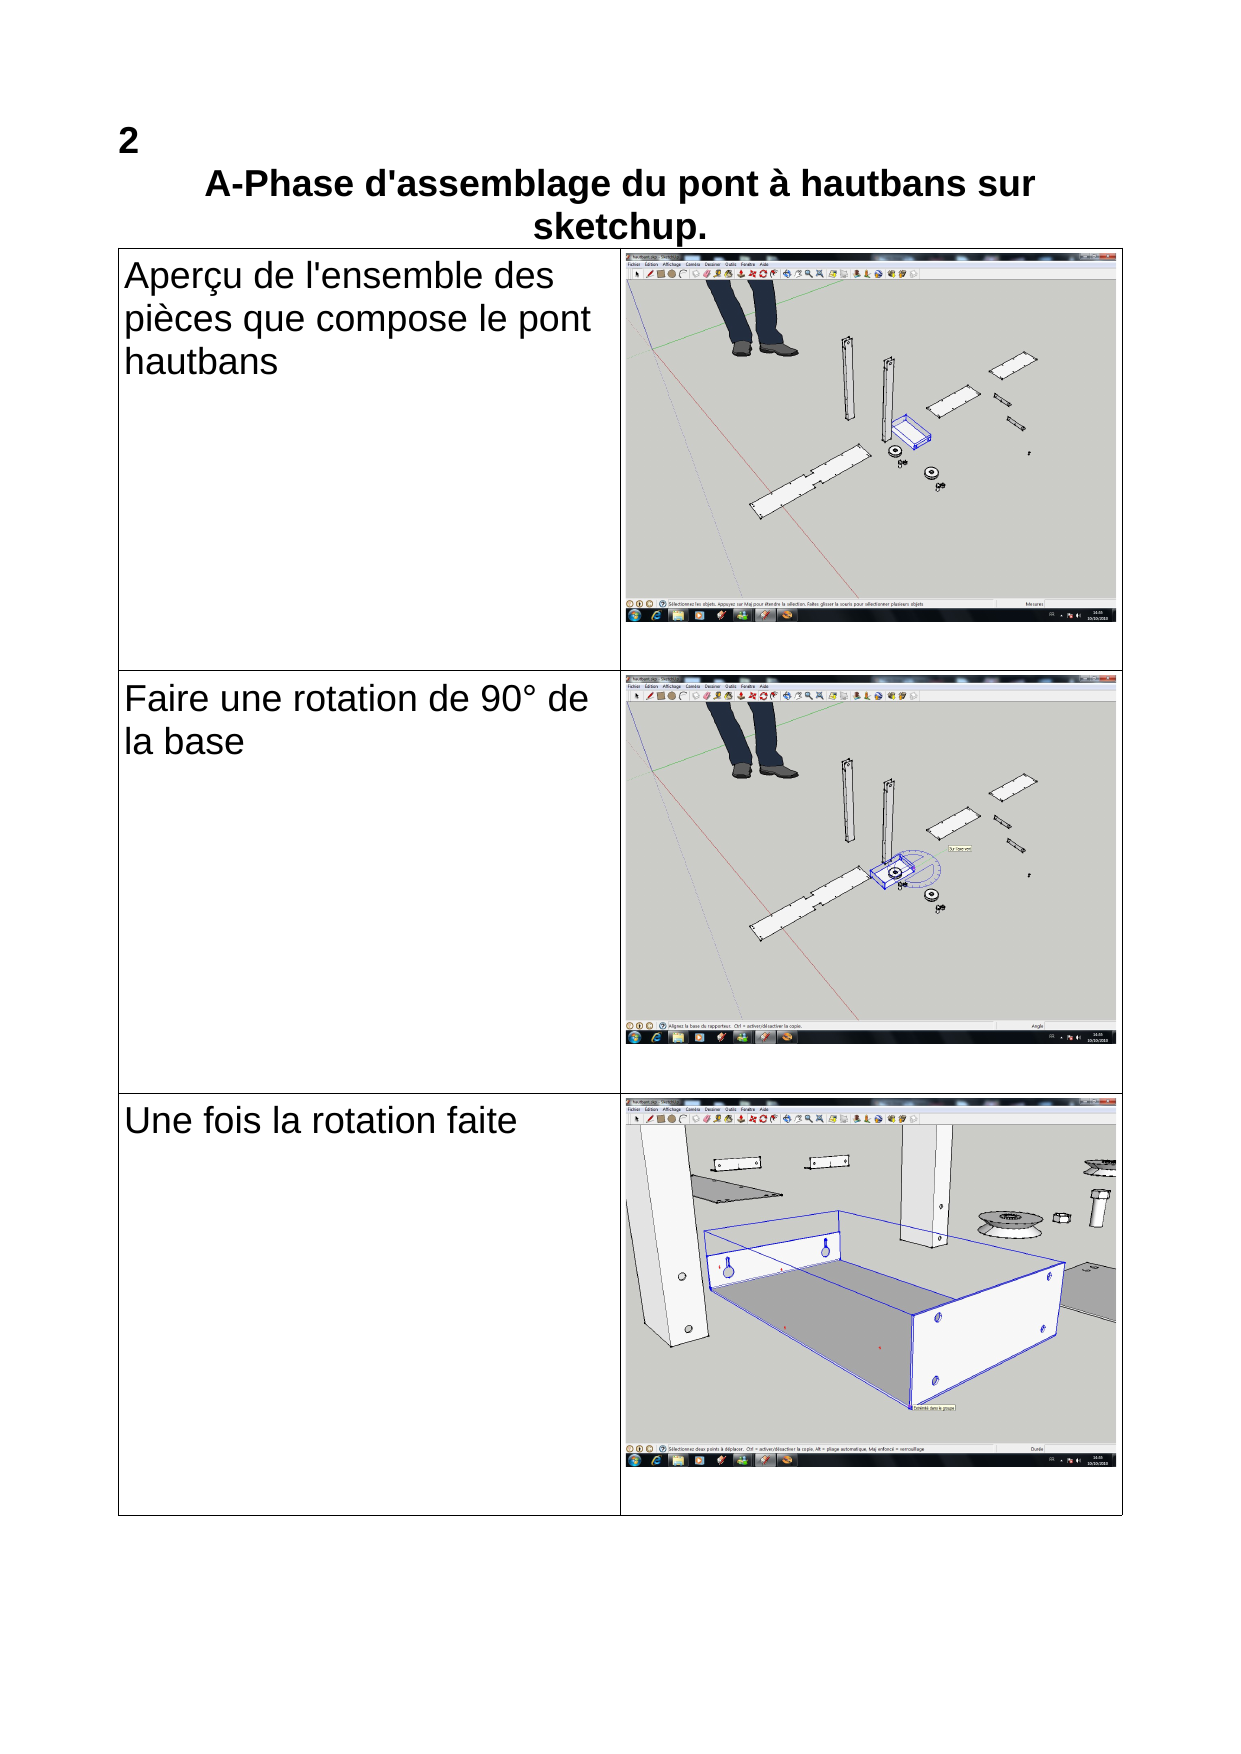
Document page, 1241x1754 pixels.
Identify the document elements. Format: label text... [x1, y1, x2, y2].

text A-Phase d'assemblage du pont à hautbans sur sketchup. [118, 161, 1122, 247]
table_header Aperçu de l'ensemble des pièces que compose le pont hautbans [119, 249, 620, 670]
picture [625, 253, 1117, 622]
table_header [621, 249, 1122, 670]
table_cell Une fois la rotation faite [119, 1094, 620, 1515]
table_cell [621, 671, 1122, 1092]
picture [625, 675, 1117, 1044]
table_cell [621, 1094, 1122, 1515]
table_cell Faire une rotation de 90° de la base [119, 671, 620, 1092]
text 1 [118, 118, 1122, 161]
picture [625, 1098, 1117, 1467]
